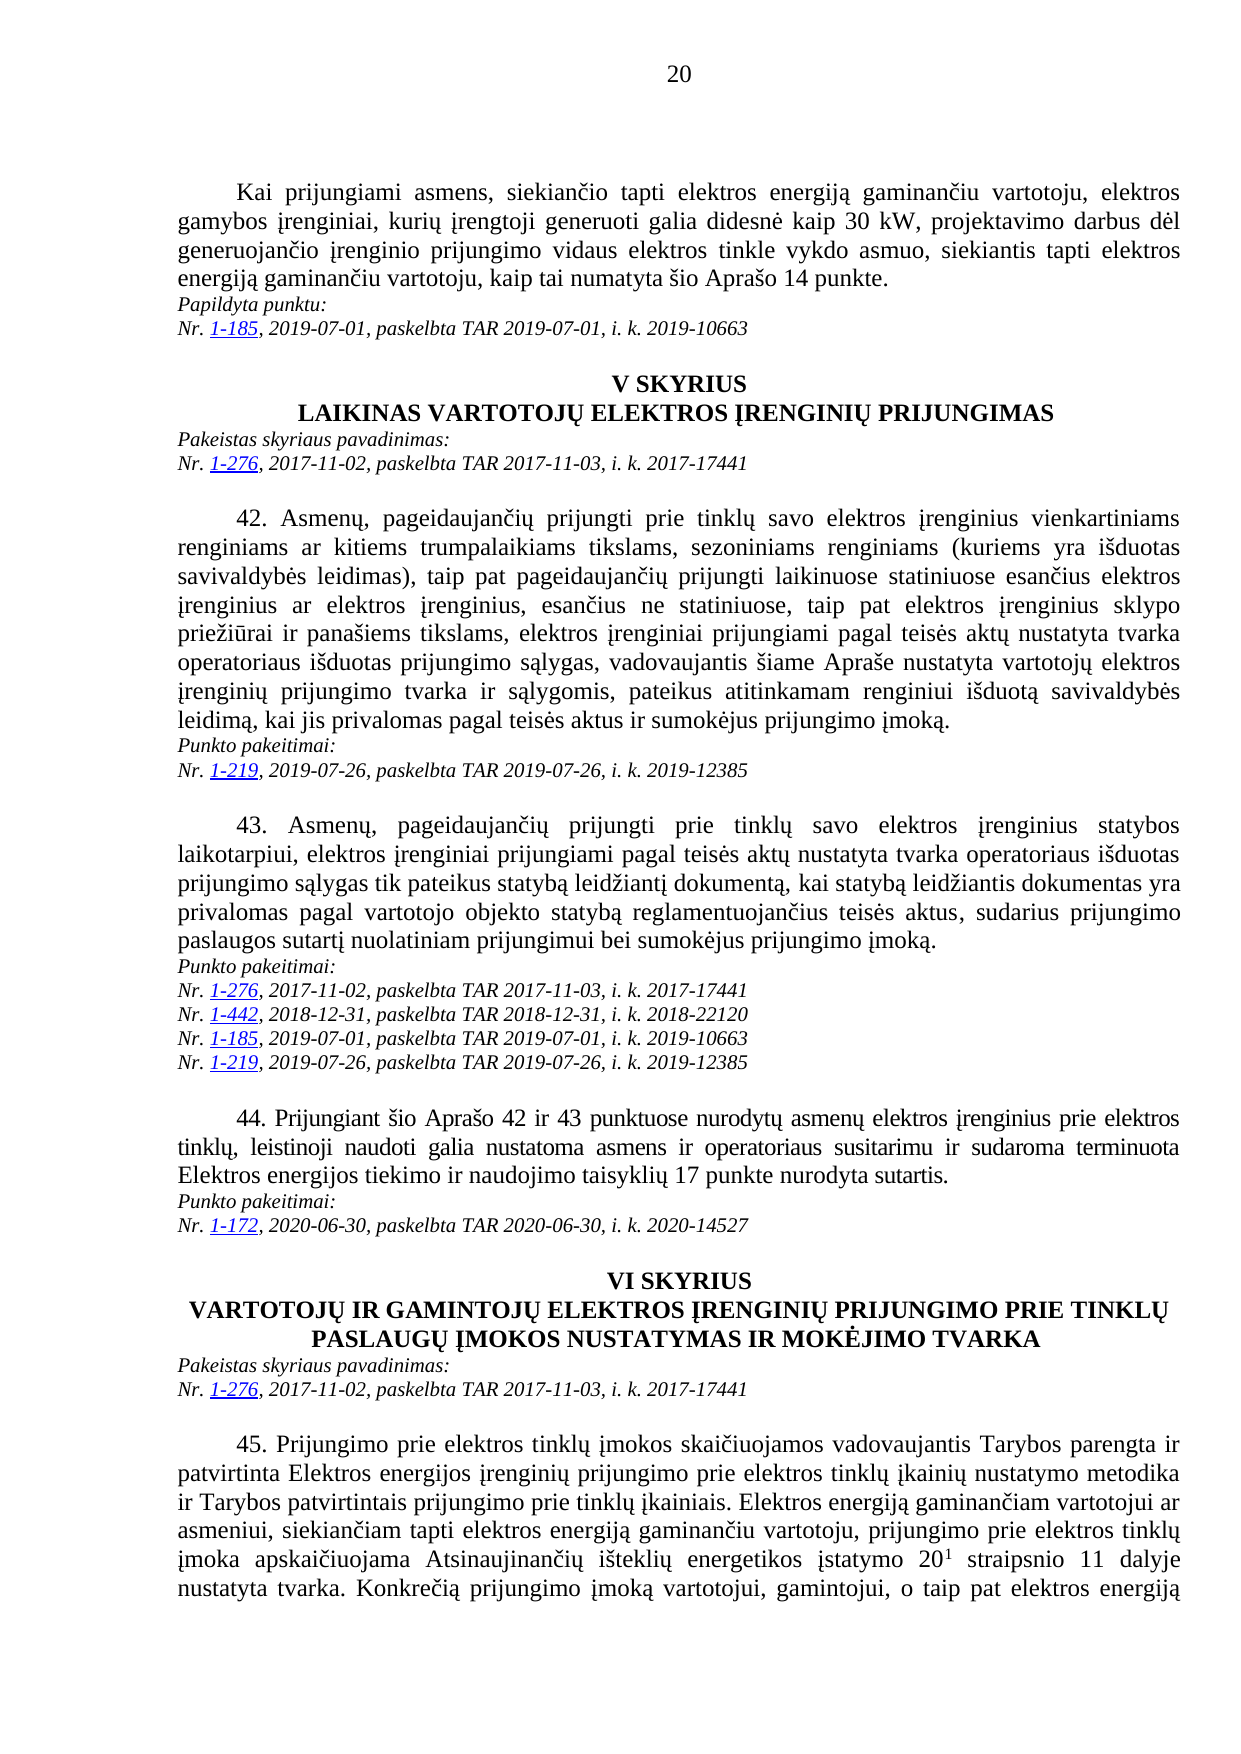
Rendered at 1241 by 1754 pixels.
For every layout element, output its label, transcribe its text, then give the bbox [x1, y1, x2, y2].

text LAIKINAS VARTOTOJŲ ELEKTROS ĮRENGINIŲ PRIJUNGIMAS [177, 398, 1181, 427]
text V SKYRIUS [177, 369, 1181, 398]
text Punkto pakeitimai: [177, 1189, 1181, 1213]
text Pakeistas skyriaus pavadinimas: [177, 427, 1181, 451]
text 43. Asmenų, pageidaujančių prijungti prie tinklų savo elektros įrenginius statybos laikotarpiui, elektros įrenginiai prijungiami pagal teisės aktų nustatyta tvarka operatoriaus išduotas prijungimo sąlygas tik pateikus statybą leidžiantį dokumentą, kai statybą leidžiantis dokumentas yra privalomas pagal vartotojo objekto statybą reglamentuojančius teisės aktus, sudarius prijungimo paslaugos sutartį nuolatiniam prijungimui bei sumokėjus prijungimo įmoką. [177, 810, 1181, 954]
text Nr. 1-442, 2018-12-31, paskelbta TAR 2018-12-31, i. k. 2018-22120 [177, 1002, 1181, 1026]
text Kai prijungiami asmens, siekiančio tapti elektros energiją gaminančiu vartotoju, elektros gamybos įrenginiai, kurių įrengtoji generuoti galia didesnė kaip 30 kW, projektavimo darbus dėl generuojančio įrenginio prijungimo vidaus elektros tinkle vykdo asmuo, siekiantis tapti elektros energiją gaminančiu vartotoju, kaip tai numatyta šio Aprašo 14 punkte. [177, 177, 1181, 292]
text Nr. 1-185, 2019-07-01, paskelbta TAR 2019-07-01, i. k. 2019-10663 [177, 316, 1181, 340]
text Nr. 1-172, 2020-06-30, paskelbta TAR 2020-06-30, i. k. 2020-14527 [177, 1213, 1181, 1237]
text Nr. 1-276, 2017-11-02, paskelbta TAR 2017-11-03, i. k. 2017-17441 [177, 978, 1181, 1002]
text 42. Asmenų, pageidaujančių prijungti prie tinklų savo elektros įrenginius vienkartiniams renginiams ar kitiems trumpalaikiams tikslams, sezoniniams renginiams (kuriems yra išduotas savivaldybės leidimas), taip pat pageidaujančių prijungti laikinuose statiniuose esančius elektros įrenginius ar elektros įrenginius, esančius ne statiniuose, taip pat elektros įrenginius sklypo priežiūrai ir panašiems tikslams, elektros įrenginiai prijungiami pagal teisės aktų nustatyta tvarka operatoriaus išduotas prijungimo sąlygas, vadovaujantis šiame Apraše nustatyta vartotojų elektros įrenginių prijungimo tvarka ir sąlygomis, pateikus atitinkamam renginiui išduotą savivaldybės leidimą, kai jis privalomas pagal teisės aktus ir sumokėjus prijungimo įmoką. [177, 503, 1181, 733]
text VARTOTOJŲ IR GAMINTOJŲ ELEKTROS ĮRENGINIŲ PRIJUNGIMO PRIE TINKLŲ PASLAUGŲ ĮMOKOS NUSTATYMAS IR MOKĖJIMO TVARKA [177, 1295, 1181, 1352]
text Nr. 1-219, 2019-07-26, paskelbta TAR 2019-07-26, i. k. 2019-12385 [177, 1050, 1181, 1074]
text Punkto pakeitimai: [177, 733, 1181, 757]
text Nr. 1-276, 2017-11-02, paskelbta TAR 2017-11-03, i. k. 2017-17441 [177, 451, 1181, 475]
text Nr. 1-219, 2019-07-26, paskelbta TAR 2019-07-26, i. k. 2019-12385 [177, 757, 1181, 782]
text Nr. 1-185, 2019-07-01, paskelbta TAR 2019-07-01, i. k. 2019-10663 [177, 1026, 1181, 1050]
text Nr. 1-276, 2017-11-02, paskelbta TAR 2017-11-03, i. k. 2017-17441 [177, 1377, 1181, 1401]
text Punkto pakeitimai: [177, 954, 1181, 978]
text Papildyta punktu: [177, 292, 1181, 316]
text VI SKYRIUS [177, 1266, 1181, 1295]
text 45. Prijungimo prie elektros tinklų įmokos skaičiuojamos vadovaujantis Tarybos parengta ir patvirtinta Elektros energijos įrenginių prijungimo prie elektros tinklų įkainių nustatymo metodika ir Tarybos patvirtintais prijungimo prie tinklų įkainiais. Elektros energiją gaminančiam vartotojui ar asmeniui, siekiančiam tapti elektros energiją gaminančiu vartotoju, prijungimo prie elektros tinklų įmoka apskaičiuojama Atsinaujinančių išteklių energetikos įstatymo 201 straipsnio 11 dalyje nustatyta tvarka. Konkrečią prijungimo įmoką vartotojui, gamintojui, o taip pat elektros energiją [177, 1429, 1181, 1602]
text 44. Prijungiant šio Aprašo 42 ir 43 punktuose nurodytų asmenų elektros įrenginius prie elektros tinklų, leistinoji naudoti galia nustatoma asmens ir operatoriaus susitarimu ir sudaroma terminuota Elektros energijos tiekimo ir naudojimo taisyklių 17 punkte nurodyta sutartis. [177, 1103, 1181, 1189]
text Pakeistas skyriaus pavadinimas: [177, 1352, 1181, 1377]
